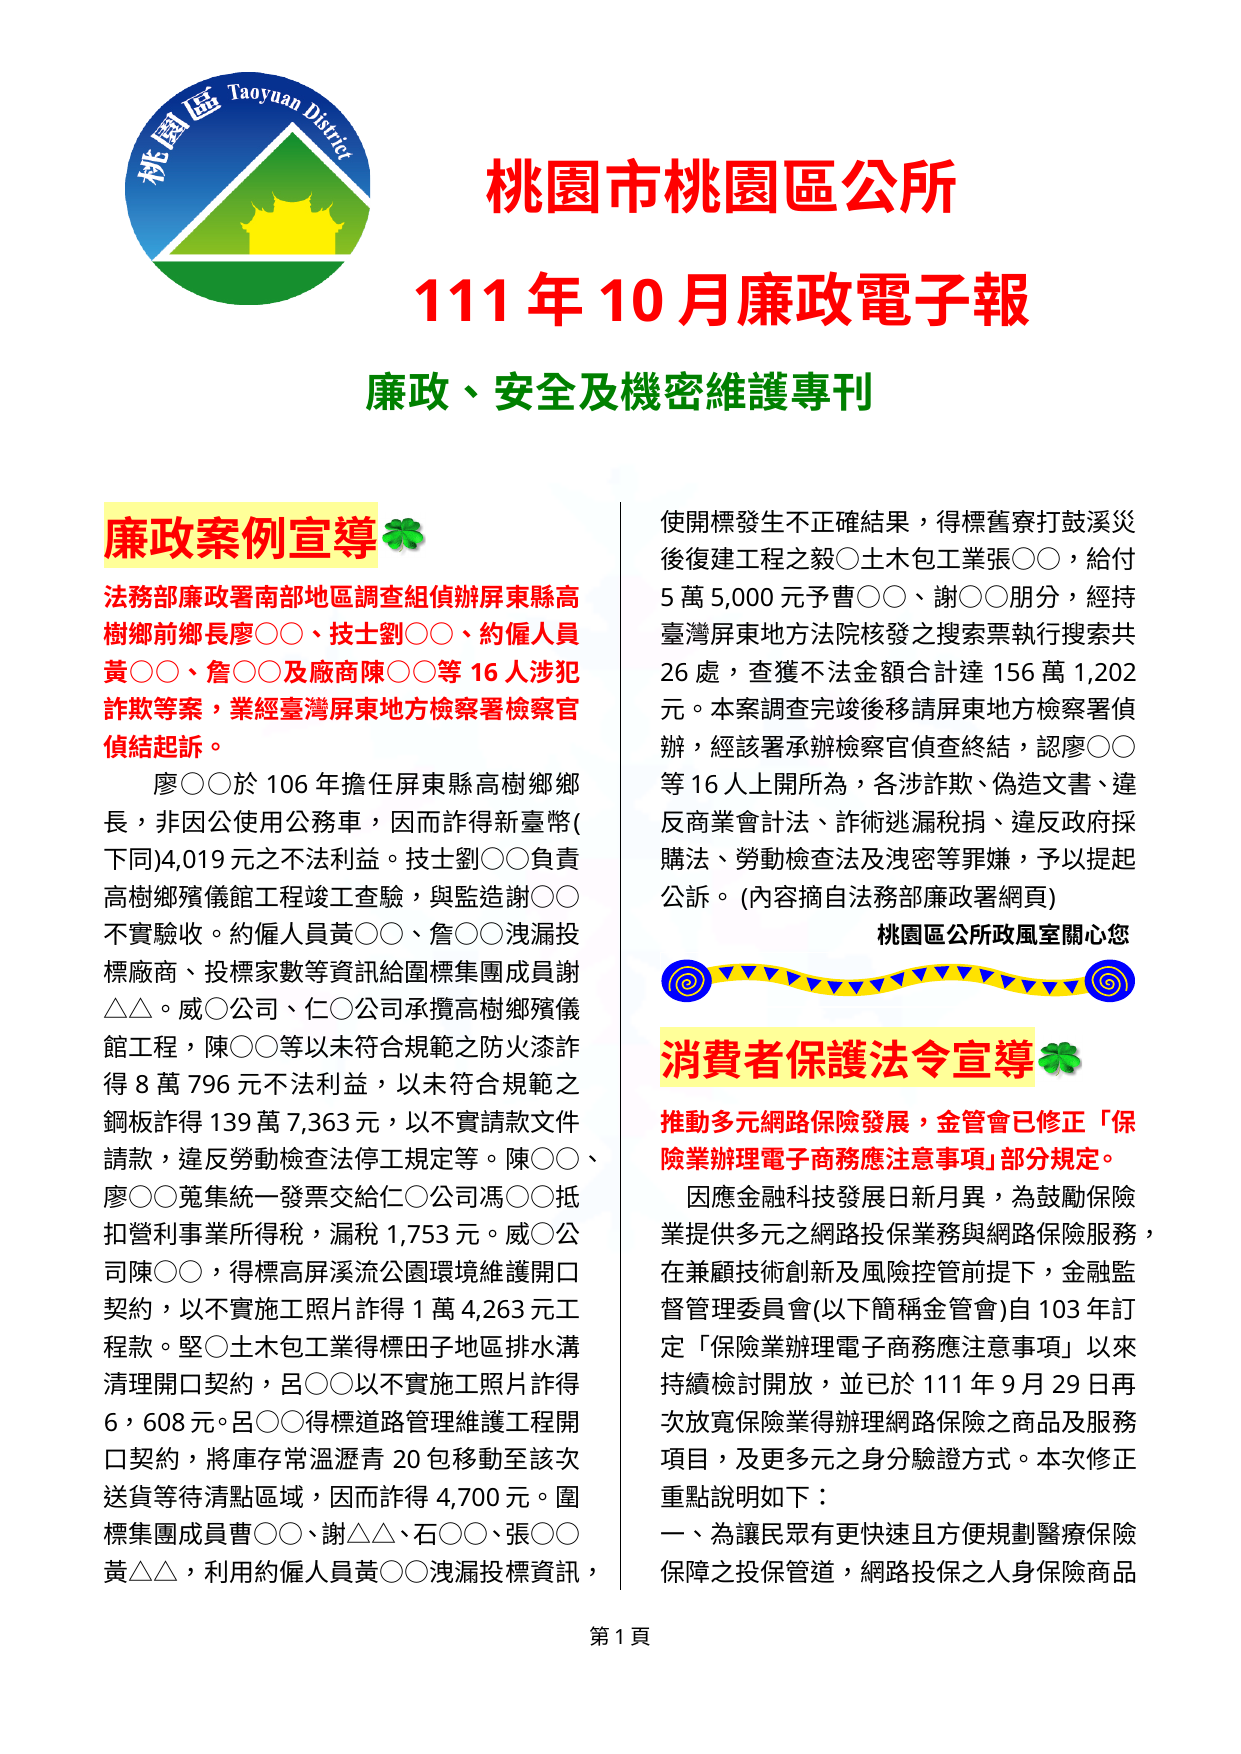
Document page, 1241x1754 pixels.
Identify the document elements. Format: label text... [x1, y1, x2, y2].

text 廉政、安全及機密維護專刊 [187, 352, 1053, 391]
text 桃園市桃園區公所 [123, 71, 1053, 306]
text 一、為讓民眾有更快速且方便規劃醫療保險保障之投保管道，網路投保之人身保險商品 [660, 1514, 1137, 1589]
picture [125, 72, 371, 305]
text 111年10月廉政電子報 [162, 239, 1053, 352]
picture [380, 512, 426, 558]
picture [1036, 1035, 1083, 1082]
text 廖○○於106年擔任屏東縣高樹鄉鄉長，非因公使用公務車，因而詐得新臺幣(下同)4,019元之不法利益。技士劉○○負責高樹鄉殯儀館工程竣工查驗，與監造謝○○不實驗收。約僱人員黃○○、詹○○洩漏投標廠商、投標家數等資訊給圍標集團成員謝△△。威○公司、仁○公司承攬高樹鄉殯儀館工程，陳○○等以未符合規範之防火漆詐得8萬796元不法利益，以未符合規範之鋼板詐得139萬7,363元，以不實請款文件請款，違反勞動檢查法停工規定等。陳○○、廖○○蒐集統一發票交給仁○公司馮○○抵扣營利事業所得稅，漏稅1,753元。威○公司陳○○，得標高屏溪流公園環境維護開口契約，以不實施工照片詐得1萬4,263元工程款。堅○土木包工業得標田子地區排水溝清理開口契約，呂○○以不實施工照片詐得6，608元。呂○○得標道路管理維護工程開口契約，將庫存常溫瀝青20包移動至該次送貨等待清點區域，因而詐得4,700元。圍標集團成員曹○○、謝△△、石○○、張○○、黃△△，利用約僱人員黃○○洩漏投標資訊，使開標發生不正確結果，得標舊寮打鼓溪災後復建工程之毅○土木包工業張○○，給付5萬5,000元予曹○○、謝○○朋分，經持臺灣屏東地方法院核發之搜索票執行搜索共26處，查獲不法金額合計達156萬1,202元。本案調查完竣後移請屏東地方檢察署偵辦，經該署承辦檢察官偵查終結，認廖○○等16人上開所為，各涉詐欺、偽造文書、違反商業會計法、詐術逃漏稅捐、違反政府採購法、勞動檢查法及洩密等罪嫌，予以提起公訴。 (內容摘自法務部廉政署網頁) [1089, 502, 1137, 914]
text 桃園區公所政風室關心您 [1089, 914, 1137, 952]
text 推動多元網路保險發展，金管會已修正「保險業辦理電子商務應注意事項」部分規定。 [1089, 1102, 1137, 1177]
text 廉政案例宣導 [103, 502, 152, 577]
text 法務部廉政署南部地區調查組偵辦屏東縣高樹鄉前鄉長廖○○、技士劉○○、約僱人員黃○○、詹○○及廠商陳○○等16人涉犯詐欺等案，業經臺灣屏東地方檢察署檢察官偵結起訴。 [103, 577, 152, 764]
text 消費者保護法令宣導 [1089, 1027, 1137, 1102]
text 廖○○於106年擔任屏東縣高樹鄉鄉長，非因公使用公務車，因而詐得新臺幣(下同)4,019元之不法利益。技士劉○○負責高樹鄉殯儀館工程竣工查驗，與監造謝○○不實驗收。約僱人員黃○○、詹○○洩漏投標廠商、投標家數等資訊給圍標集團成員謝△△。威○公司、仁○公司承攬高樹鄉殯儀館工程，陳○○等以未符合規範之防火漆詐得8萬796元不法利益，以未符合規範之鋼板詐得139萬7,363元，以不實請款文件請款，違反勞動檢查法停工規定等。陳○○、廖○○蒐集統一發票交給仁○公司馮○○抵扣營利事業所得稅，漏稅1,753元。威○公司陳○○，得標高屏溪流公園環境維護開口契約，以不實施工照片詐得1萬4,263元工程款。堅○土木包工業得標田子地區排水溝清理開口契約，呂○○以不實施工照片詐得6，608元。呂○○得標道路管理維護工程開口契約，將庫存常溫瀝青20包移動至該次送貨等待清點區域，因而詐得4,700元。圍標集團成員曹○○、謝△△、石○○、張○○、黃△△，利用約僱人員黃○○洩漏投標資訊，使開標發生不正確結果，得標舊寮打鼓溪災後復建工程之毅○土木包工業張○○，給付5萬5,000元予曹○○、謝○○朋分，經持臺灣屏東地方法院核發之搜索票執行搜索共26處，查獲不法金額合計達156萬1,202元。本案調查完竣後移請屏東地方檢察署偵辦，經該署承辦檢察官偵查終結，認廖○○等16人上開所為，各涉詐欺、偽造文書、違反商業會計法、詐術逃漏稅捐、違反政府採購法、勞動檢查法及洩密等罪嫌，予以提起公訴。 (內容摘自法務部廉政署網頁) [103, 764, 581, 1589]
text 因應金融科技發展日新月異，為鼓勵保險業提供多元之網路投保業務與網路保險服務，在兼顧技術創新及風險控管前提下，金融監督管理委員會(以下簡稱金管會)自103年訂定「保險業辦理電子商務應注意事項」以來持續檢討開放，並已於111年9月29日再次放寬保險業得辦理網路保險之商品及服務項目，及更多元之身分驗證方式。本次修正重點說明如下： [660, 1177, 1137, 1514]
